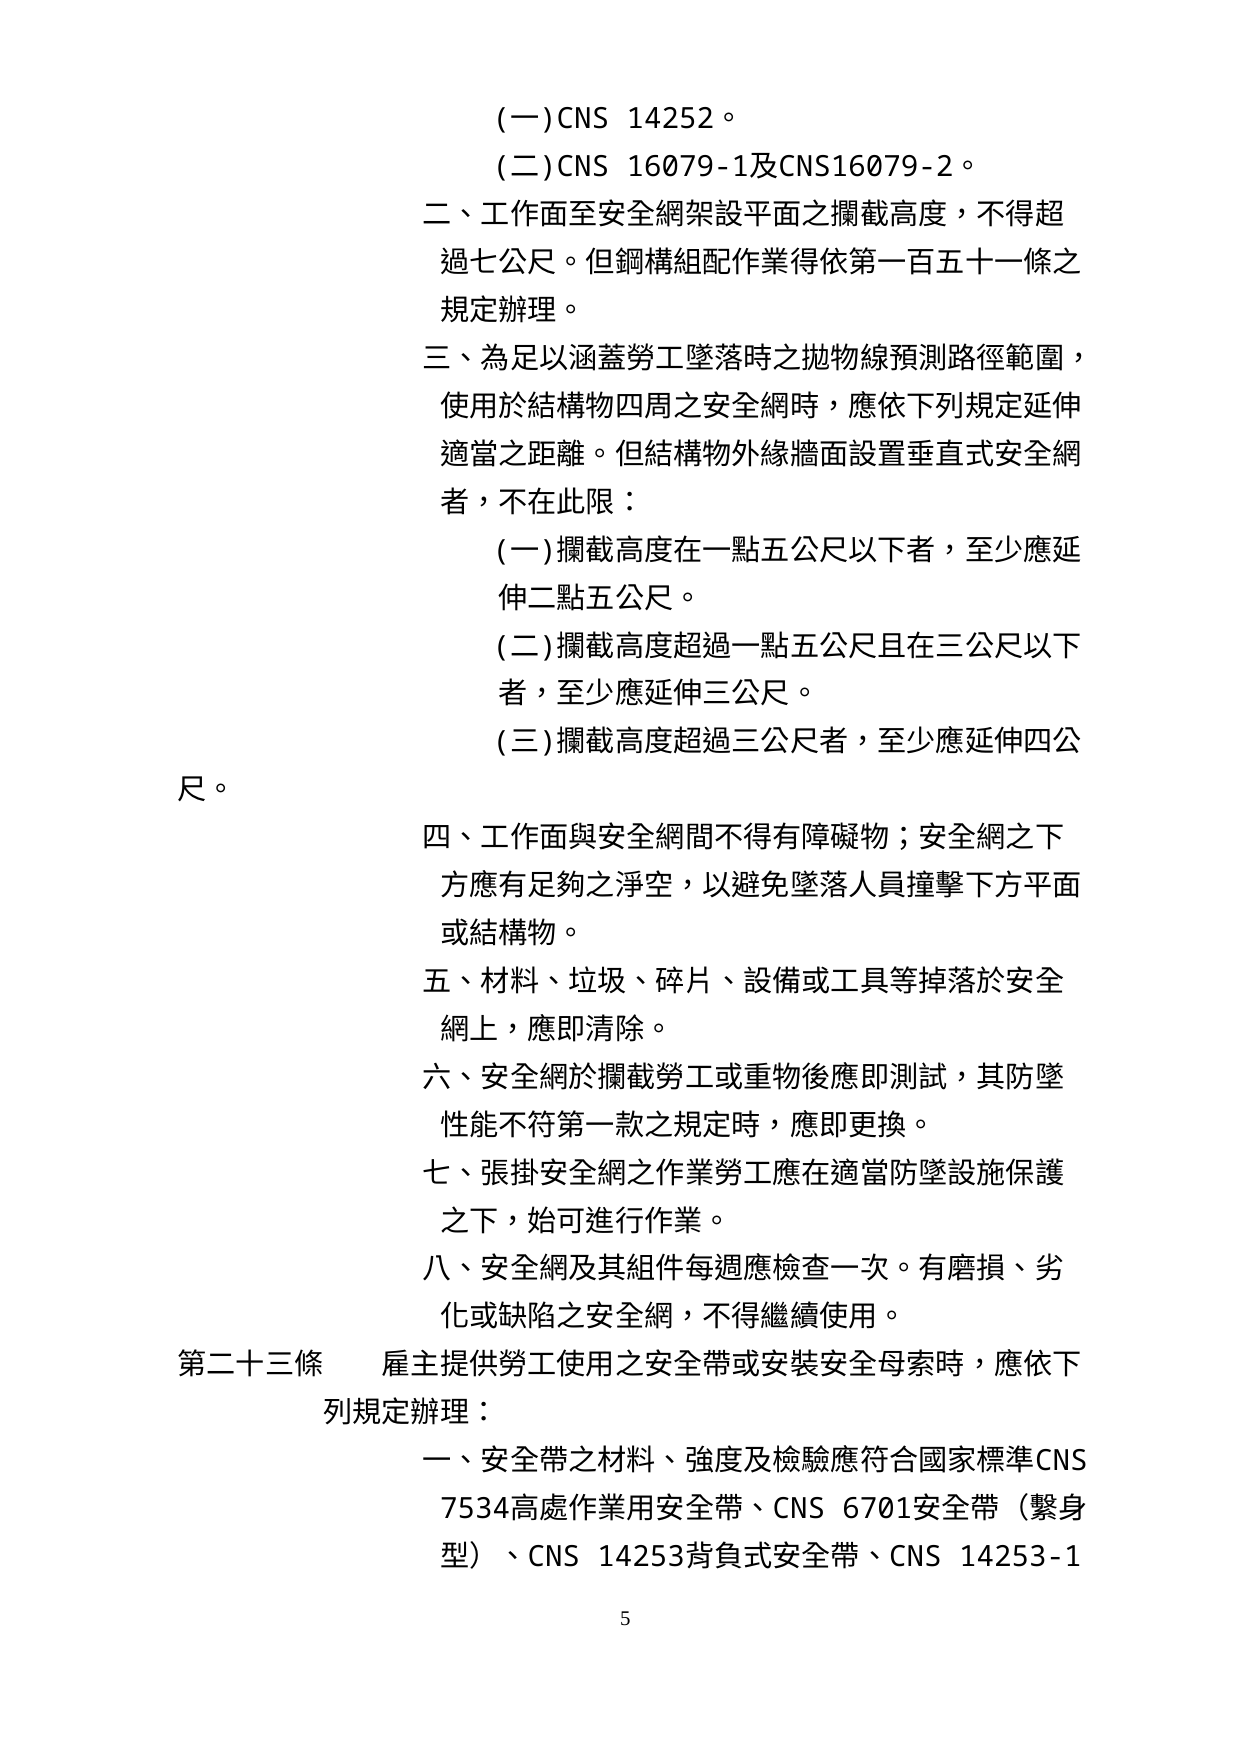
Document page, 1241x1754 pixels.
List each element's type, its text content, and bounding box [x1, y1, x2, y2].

text 三、為足以涵蓋勞工墜落時之拋物線預測路徑範圍，使用於結構物四周之安全網時，應依下列規定延伸適當之距離。但結構物外緣牆面設置垂直式安全網者，不在此限： [177, 330, 1092, 522]
text 二、工作面至安全網架設平面之攔截高度，不得超過七公尺。但鋼構組配作業得依第一百五十一條之規定辦理。 [177, 186, 1092, 330]
text (一)攔截高度在一點五公尺以下者，至少應延伸二點五公尺。 [177, 522, 1092, 618]
text 五、材料、垃圾、碎片、設備或工具等掉落於安全網上，應即清除。 [177, 953, 1092, 1049]
text 八、安全網及其組件每週應檢查一次。有磨損、劣化或缺陷之安全網，不得繼續使用。 [177, 1241, 1092, 1336]
text (一)CNS 14252。 [177, 91, 1092, 138]
text 一、安全帶之材料、強度及檢驗應符合國家標準CNS 7534高處作業用安全帶、CNS 6701安全帶（繫身型）、CNS 14253背負式安全帶、CNS 14253-1 [177, 1432, 1092, 1576]
text 七、張掛安全網之作業勞工應在適當防墜設施保護之下，始可進行作業。 [177, 1145, 1092, 1241]
text (二)CNS 16079-1及CNS16079-2。 [177, 138, 1092, 186]
text 第二十三條 雇主提供勞工使用之安全帶或安裝安全母索時，應依下列規定辦理： [177, 1336, 1092, 1432]
text 六、安全網於攔截勞工或重物後應即測試，其防墜性能不符第一款之規定時，應即更換。 [177, 1049, 1092, 1145]
text (二)攔截高度超過一點五公尺且在三公尺以下者，至少應延伸三公尺。 [177, 618, 1092, 713]
text (三)攔截高度超過三公尺者，至少應延伸四公尺。 [177, 713, 1092, 809]
text 四、工作面與安全網間不得有障礙物；安全網之下方應有足夠之淨空，以避免墜落人員撞擊下方平面或結構物。 [177, 809, 1092, 953]
